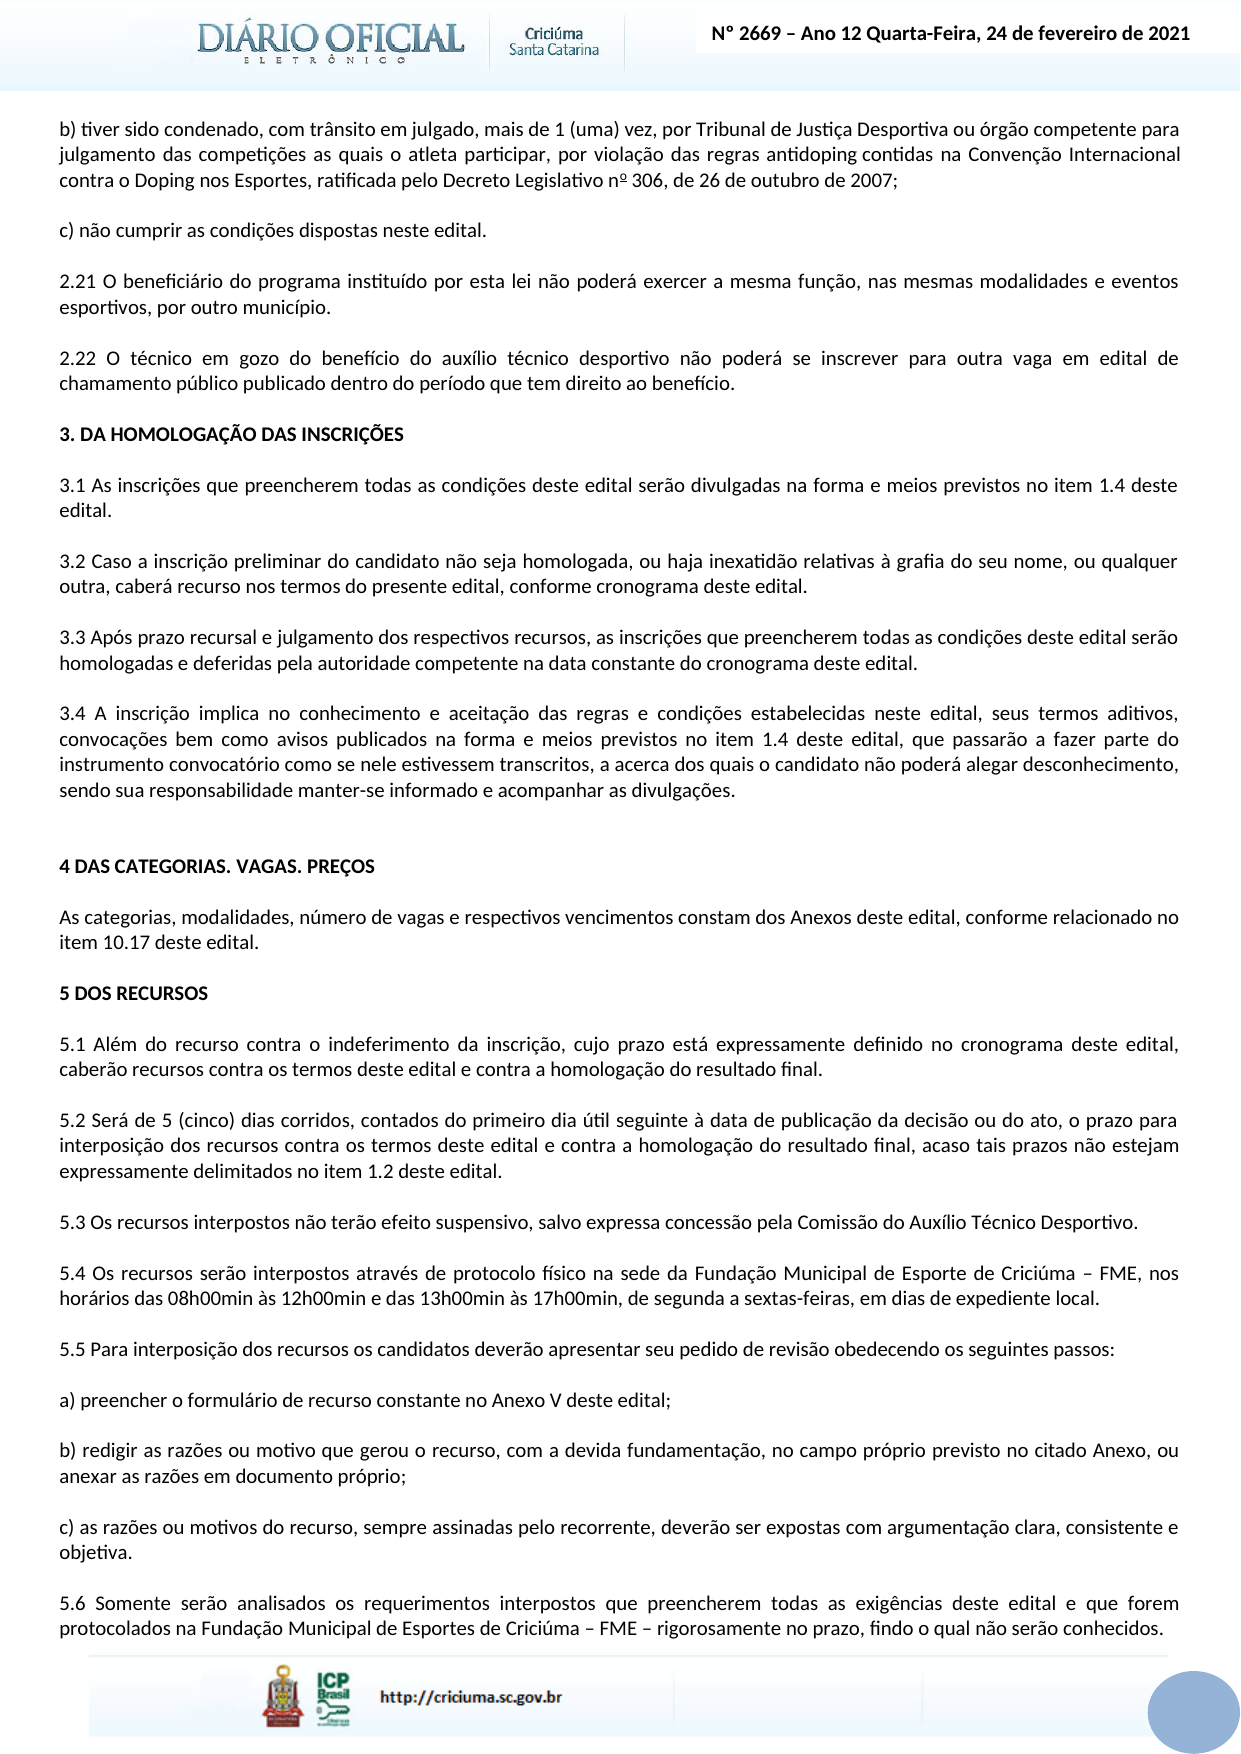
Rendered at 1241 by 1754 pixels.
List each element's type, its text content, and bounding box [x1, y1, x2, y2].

text 3.1 As inscrições que preencherem todas as condições deste edital serão divulgadas na forma e meios previstos no item 1.4 deste edital. [59, 472, 1181, 523]
text c) as razões ou motivos do recurso, sempre assinadas pelo recorrente, deverão ser expostas com argumentação clara, consistente e objetiva. [59, 1514, 1181, 1565]
text 5.6 Somente serão analisados os requerimentos interpostos que preencherem todas as exigências deste edital e que forem protocolados na Fundação Municipal de Esportes de Criciúma – FME – rigorosamente no prazo, findo o qual não serão conhecidos. [59, 1590, 1181, 1641]
text c) não cumprir as condições dispostas neste edital. [59, 218, 1181, 243]
text 2.22 O técnico em gozo do benefício do auxílio técnico desportivo não poderá se inscrever para outra vaga em edital de chamamento público publicado dentro do período que tem direito ao benefício. [59, 345, 1181, 396]
text 5.2 Será de 5 (cinco) dias corridos, contados do primeiro dia útil seguinte à data de publicação da decisão ou do ato, o prazo para interposição dos recursos contra os termos deste edital e contra a homologação do resultado final, acaso tais prazos não estejam expressamente delimitados no item 1.2 deste edital. [59, 1107, 1181, 1183]
text 3.3 Após prazo recursal e julgamento dos respectivos recursos, as inscrições que preencherem todas as condições deste edital serão homologadas e deferidas pela autoridade competente na data constante do cronograma deste edital. [59, 624, 1181, 675]
text 2.21 O beneficiário do programa instituído por esta lei não poderá exercer a mesma função, nas mesmas modalidades e eventos esportivos, por outro município. [59, 268, 1181, 319]
text 5.4 Os recursos serão interpostos através de protocolo físico na sede da Fundação Municipal de Esporte de Criciúma – FME, nos horários das 08h00min às 12h00min e das 13h00min às 17h00min, de segunda a sextas-feiras, em dias de expediente local. [59, 1260, 1181, 1311]
text 5 DOS RECURSOS [59, 980, 1181, 1006]
text 3. DA HOMOLOGAÇÃO DAS INSCRIÇÕES [59, 421, 1181, 446]
text 5.1 Além do recurso contra o indeferimento da inscrição, cujo prazo está expressamente definido no cronograma deste edital, caberão recursos contra os termos deste edital e contra a homologação do resultado final. [59, 1031, 1181, 1082]
text 3.2 Caso a inscrição preliminar do candidato não seja homologada, ou haja inexatidão relativas à grafia do seu nome, ou qualquer outra, caberá recurso nos termos do presente edital, conforme cronograma deste edital. [59, 548, 1181, 599]
text As categorias, modalidades, número de vagas e respectivos vencimentos constam dos Anexos deste edital, conforme relacionado no item 10.17 deste edital. [59, 904, 1181, 955]
text b) redigir as razões ou motivo que gerou o recurso, com a devida fundamentação, no campo próprio previsto no citado Anexo, ou anexar as razões em documento próprio; [59, 1438, 1181, 1488]
text a) preencher o formulário de recurso constante no Anexo V deste edital; [59, 1387, 1181, 1412]
text 5.3 Os recursos interpostos não terão efeito suspensivo, salvo expressa concessão pela Comissão do Auxílio Técnico Desportivo. [59, 1209, 1181, 1234]
text 5.5 Para interposição dos recursos os candidatos deverão apresentar seu pedido de revisão obedecendo os seguintes passos: [59, 1336, 1181, 1361]
text 4 DAS CATEGORIAS. VAGAS. PREÇOS [59, 853, 1181, 878]
text 3.4 A inscrição implica no conhecimento e aceitação das regras e condições estabelecidas neste edital, seus termos aditivos, convocações bem como avisos publicados na forma e meios previstos no item 1.4 deste edital, que passarão a fazer parte do instrumento convocatório como se nele estivessem transcritos, a acerca dos quais o candidato não poderá alegar desconhecimento, sendo sua responsabilidade manter-se informado e acompanhar as divulgações. [59, 701, 1181, 802]
text b) tiver sido condenado, com trânsito em julgado, mais de 1 (uma) vez, por Tribunal de Justiça Desportiva ou órgão competente para julgamento das competições as quais o atleta participar, por violação das regras antidoping contidas na Convenção Internacional contra o Doping nos Esportes, ratificada pelo Decreto Legislativo no 306, de 26 de outubro de 2007; [59, 116, 1181, 192]
